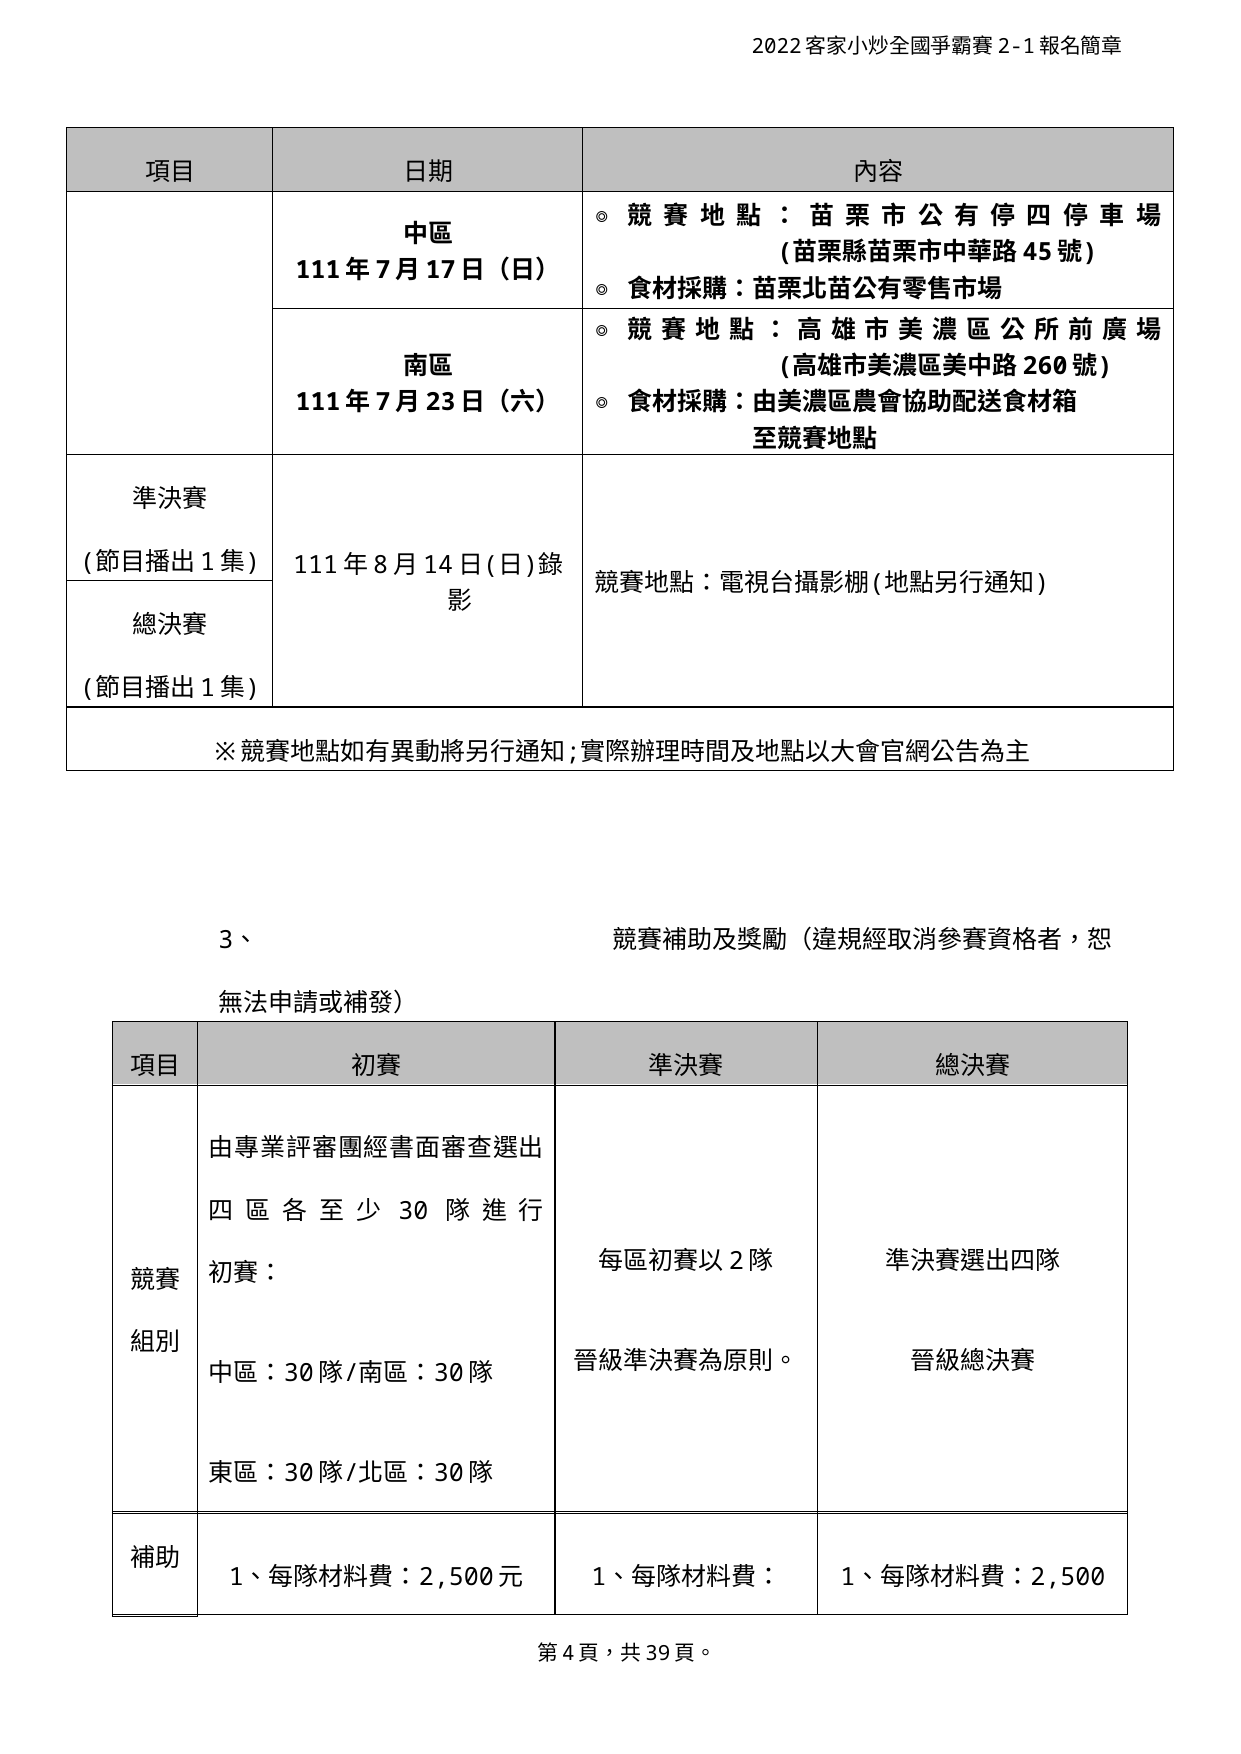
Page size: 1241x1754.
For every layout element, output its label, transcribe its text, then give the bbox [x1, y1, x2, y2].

table_cell 111年8月14日(日)錄影 [273, 455, 582, 706]
table_cell 競賽組別 [113, 1086, 197, 1511]
table_cell 競賽地點：苗栗市公有停四停車場 (苗栗縣苗栗市中華路45號) 食材採購：苗栗北苗公有零售市場 [583, 192, 1173, 308]
table_header 準決賽 [556, 1022, 817, 1084]
table_header 日期 [273, 128, 582, 191]
table_header 項目 [113, 1022, 197, 1084]
table_header 項目 [67, 128, 272, 191]
table_cell 1、每隊材料費： [556, 1514, 817, 1614]
list 競賽補助及獎勵（違規經取消參賽資格者，恕無法申請或補發） [218, 896, 1122, 1021]
table_header 內容 [583, 128, 1173, 191]
table_cell 由專業評審團經書面審查選出四區各至少30隊進行 初賽： 中區：30隊/南區：30隊 東區：30隊/北區：30隊 [198, 1086, 554, 1511]
table_cell 補助 [113, 1514, 197, 1614]
table_cell [67, 192, 272, 454]
table_cell 每區初賽以2隊 晉級準決賽為原則。 [556, 1086, 817, 1511]
table_cell 準決賽選出四隊 晉級總決賽 [818, 1086, 1127, 1511]
table_cell 競賽地點：電視台攝影棚(地點另行通知) [583, 455, 1173, 706]
table_cell 總決賽 (節目播出1集) [67, 581, 272, 706]
table_cell 南區 111年7月23日（六） [273, 309, 582, 454]
table_cell 準決賽 (節目播出1集) [67, 455, 272, 580]
table_header 初賽 [198, 1022, 554, 1084]
table_cell 1、每隊材料費：2,500元 [198, 1514, 554, 1614]
table_cell ※競賽地點如有異動將另行通知;實際辦理時間及地點以大會官網公告為主 [67, 708, 1173, 770]
table_cell 競賽地點：高雄市美濃區公所前廣場 (高雄市美濃區美中路260號) 食材採購：由美濃區農會協助配送食材箱 至競賽地點 [583, 309, 1173, 454]
table_cell 中區 111年7月17日（日） [273, 192, 582, 308]
table_cell 1、每隊材料費：2,500 [818, 1514, 1127, 1614]
table_header 總決賽 [818, 1022, 1127, 1084]
